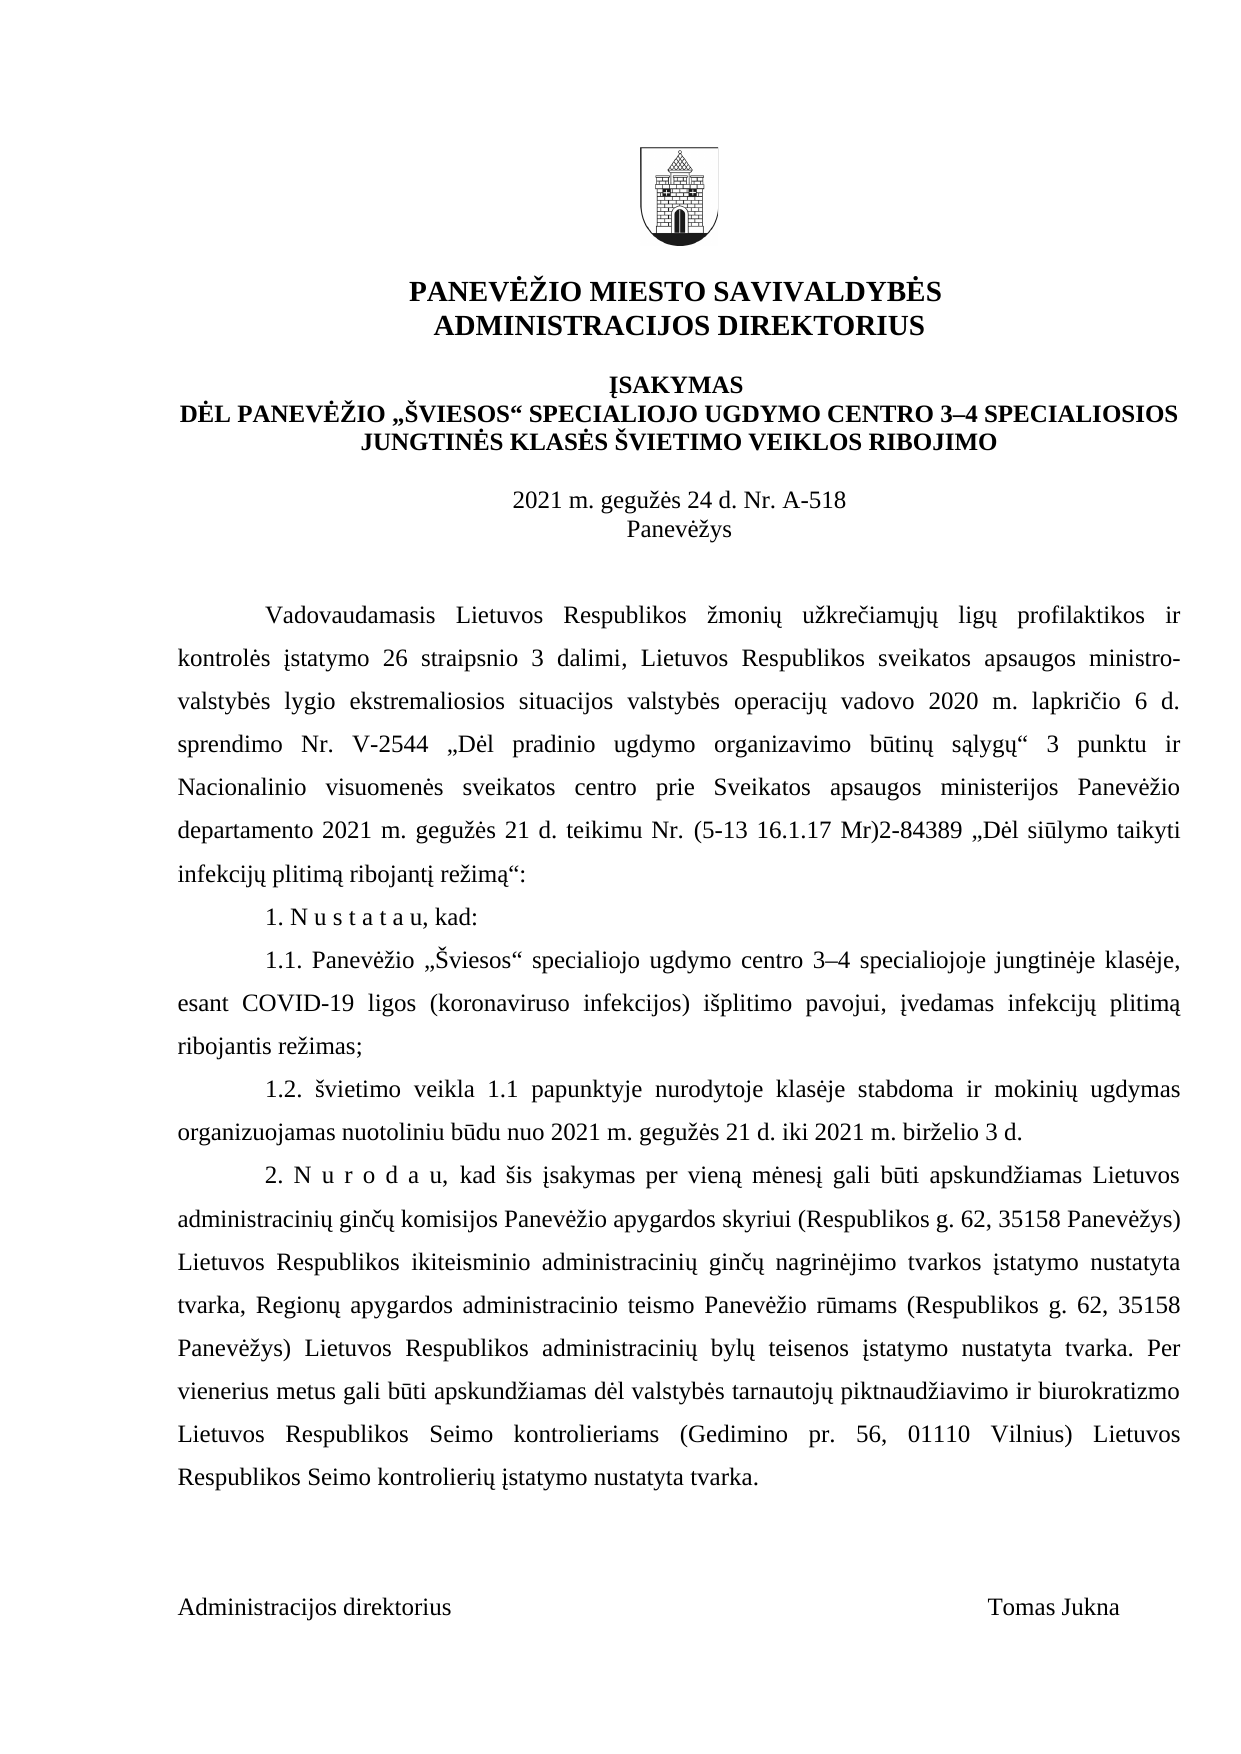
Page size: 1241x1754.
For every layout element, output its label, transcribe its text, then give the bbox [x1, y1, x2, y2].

text Administracijos direktorius Tomas Jukna [177, 1592, 1181, 1621]
text 1.2. švietimo veikla 1.1 papunktyje nurodytoje klasėje stabdoma ir mokinių ugdymas organizuojamas nuotoliniu būdu nuo 2021 m. gegužės 21 d. iki 2021 m. birželio 3 d. [177, 1074, 1181, 1146]
text DĖL PANEVĖŽIO „ŠVIESOS“ SPECIALIOJO UGDYMO CENTRO 3–4 SPECIALIOSIOS JUNGTINĖS KLASĖS ŠVIETIMO VEIKLOS RIBOJIMO [177, 399, 1181, 456]
text Panevėžys [177, 514, 1181, 542]
text 2. N u r o d a u, kad šis įsakymas per vieną mėnesį gali būti apskundžiamas Lietuvos administracinių ginčų komisijos Panevėžio apygardos skyriui (Respublikos g. 62, 35158 Panevėžys) Lietuvos Respublikos ikiteisminio administracinių ginčų nagrinėjimo tvarkos įstatymo nustatyta tvarka, Regionų apygardos administracinio teismo Panevėžio rūmams (Respublikos g. 62, 35158 Panevėžys) Lietuvos Respublikos administracinių bylų teisenos įstatymo nustatyta tvarka. Per vienerius metus gali būti apskundžiamas dėl valstybės tarnautojų piktnaudžiavimo ir biurokratizmo Lietuvos Respublikos Seimo kontrolieriams (Gedimino pr. 56, 01110 Vilnius) Lietuvos Respublikos Seimo kontrolierių įstatymo nustatyta tvarka. [177, 1161, 1181, 1491]
text 2021 m. gegužės 24 d. Nr. A-518 [177, 485, 1181, 514]
text ADMINISTRACIJOS DIREKTORIUS [177, 308, 1181, 341]
text 1.1. Panevėžio „Šviesos“ specialiojo ugdymo centro 3–4 specialiojoje jungtinėje klasėje, esant COVID-19 ligos (koronaviruso infekcijos) išplitimo pavojui, įvedamas infekcijų plitimą ribojantis režimas; [177, 945, 1181, 1060]
text 1. N u s t a t a u, kad: [177, 902, 1181, 931]
text ĮSAKYMAS [177, 370, 1181, 399]
text PANEVĖŽIO MIESTO SAVIVALDYBĖS [177, 274, 1181, 308]
text Vadovaudamasis Lietuvos Respublikos žmonių užkrečiamųjų ligų profilaktikos ir kontrolės įstatymo 26 straipsnio 3 dalimi, Lietuvos Respublikos sveikatos apsaugos ministro-valstybės lygio ekstremaliosios situacijos valstybės operacijų vadovo 2020 m. lapkričio 6 d. sprendimo Nr. V-2544 „Dėl pradinio ugdymo organizavimo būtinų sąlygų“ 3 punktu ir Nacionalinio visuomenės sveikatos centro prie Sveikatos apsaugos ministerijos Panevėžio departamento 2021 m. gegužės 21 d. teikimu Nr. (5-13 16.1.17 Mr)2-84389 „Dėl siūlymo taikyti infekcijų plitimą ribojantį režimą“: [177, 600, 1181, 887]
